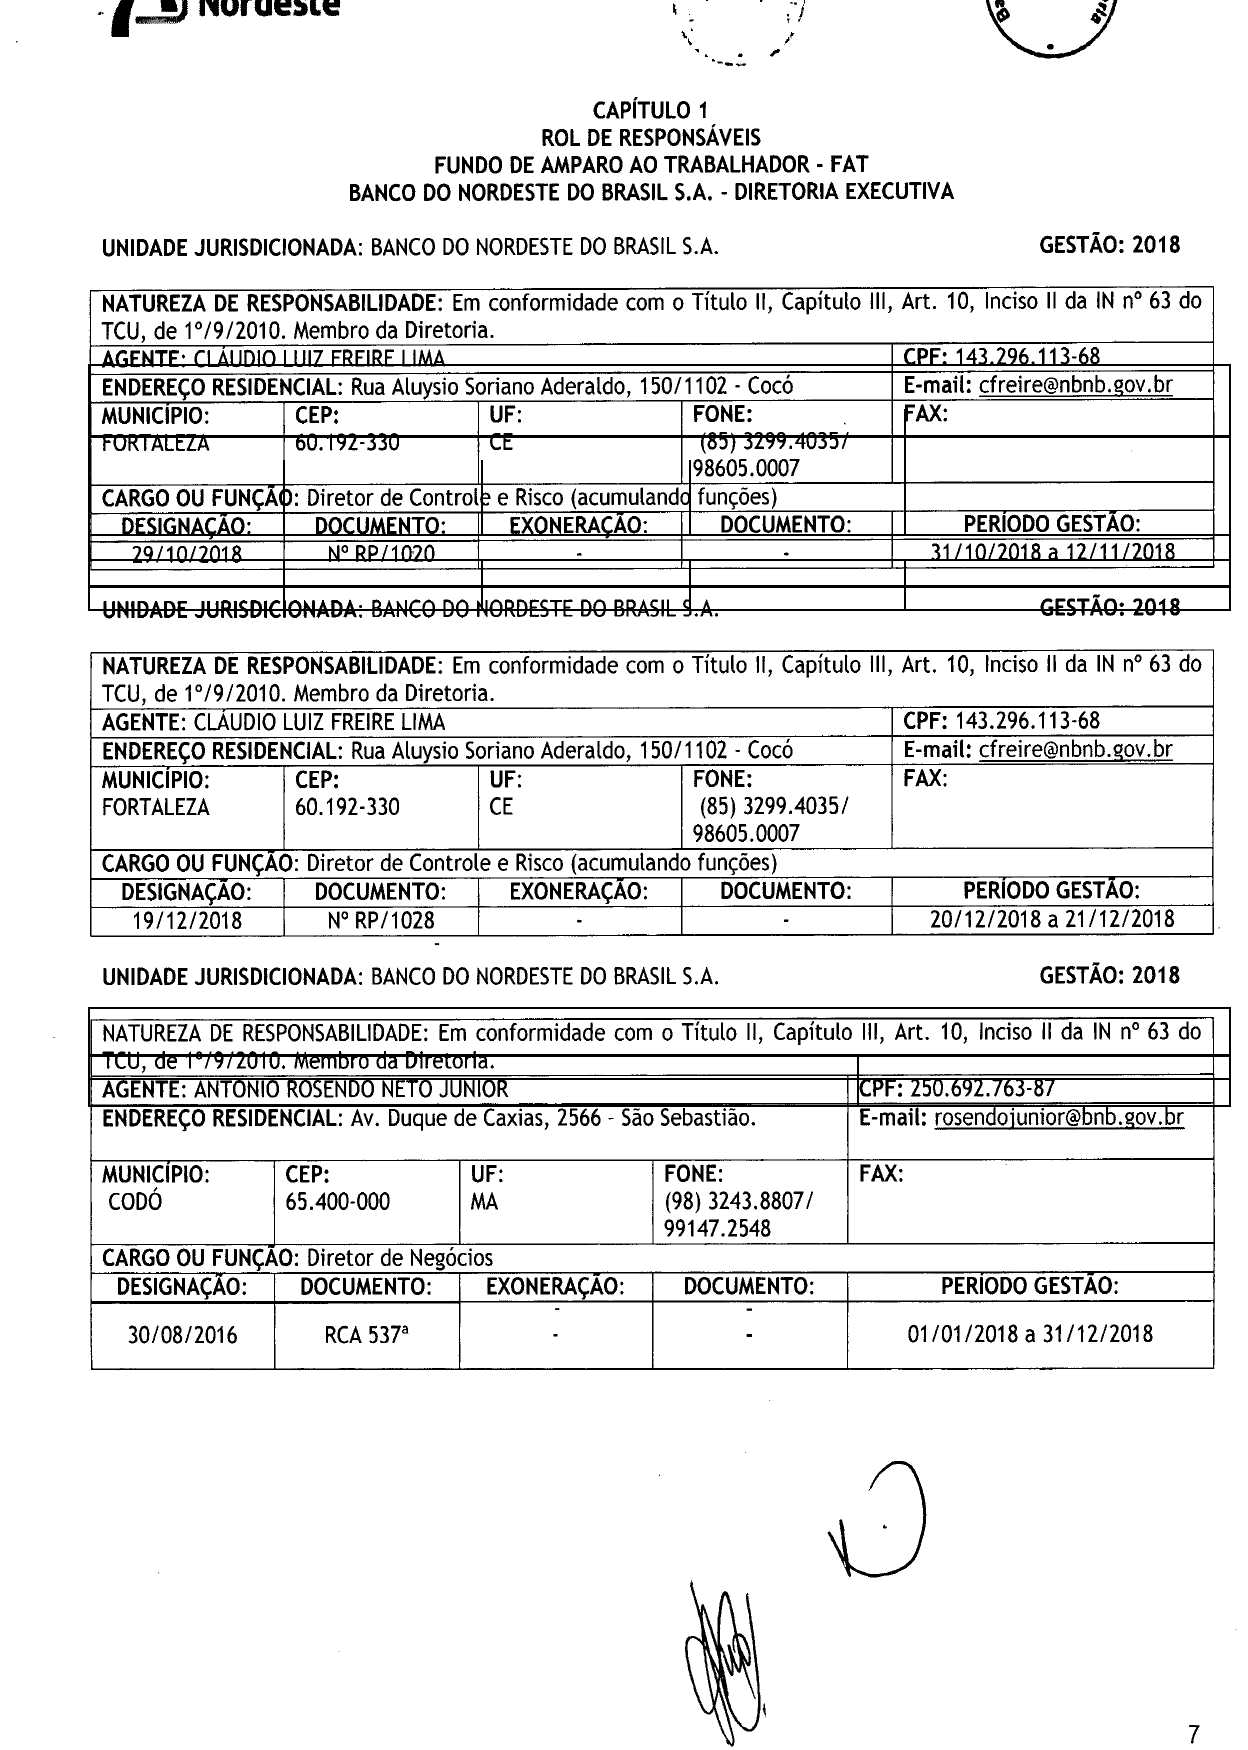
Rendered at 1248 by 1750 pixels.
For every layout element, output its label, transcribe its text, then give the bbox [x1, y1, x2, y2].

table_cell [90, 1080, 857, 1105]
table_cell [859, 1080, 1229, 1105]
table_cell [906, 438, 1229, 460]
table_cell [906, 588, 1229, 609]
table_cell [285, 460, 481, 534]
table_cell [483, 561, 689, 585]
text - - [548, 1288, 759, 1324]
text - [79, 927, 794, 955]
table_cell [906, 460, 1229, 534]
table_cell [483, 460, 689, 534]
table_header [90, 1009, 1229, 1054]
table_header [90, 366, 1229, 409]
table_cell [691, 460, 904, 534]
table_cell [90, 588, 283, 609]
table_cell [285, 588, 481, 609]
table_cell [90, 1057, 857, 1078]
table_cell [90, 438, 904, 460]
picture [0, 0, 1248, 1750]
table_cell [90, 536, 1229, 559]
table_cell [906, 409, 1229, 435]
table_cell [90, 409, 904, 435]
table_cell [90, 561, 283, 585]
table_cell [859, 1057, 1229, 1078]
table_cell [90, 460, 283, 534]
table_cell [691, 588, 904, 609]
table_cell [691, 561, 904, 585]
table_cell [483, 588, 689, 609]
table_cell [906, 561, 1229, 585]
table_cell [285, 561, 481, 585]
